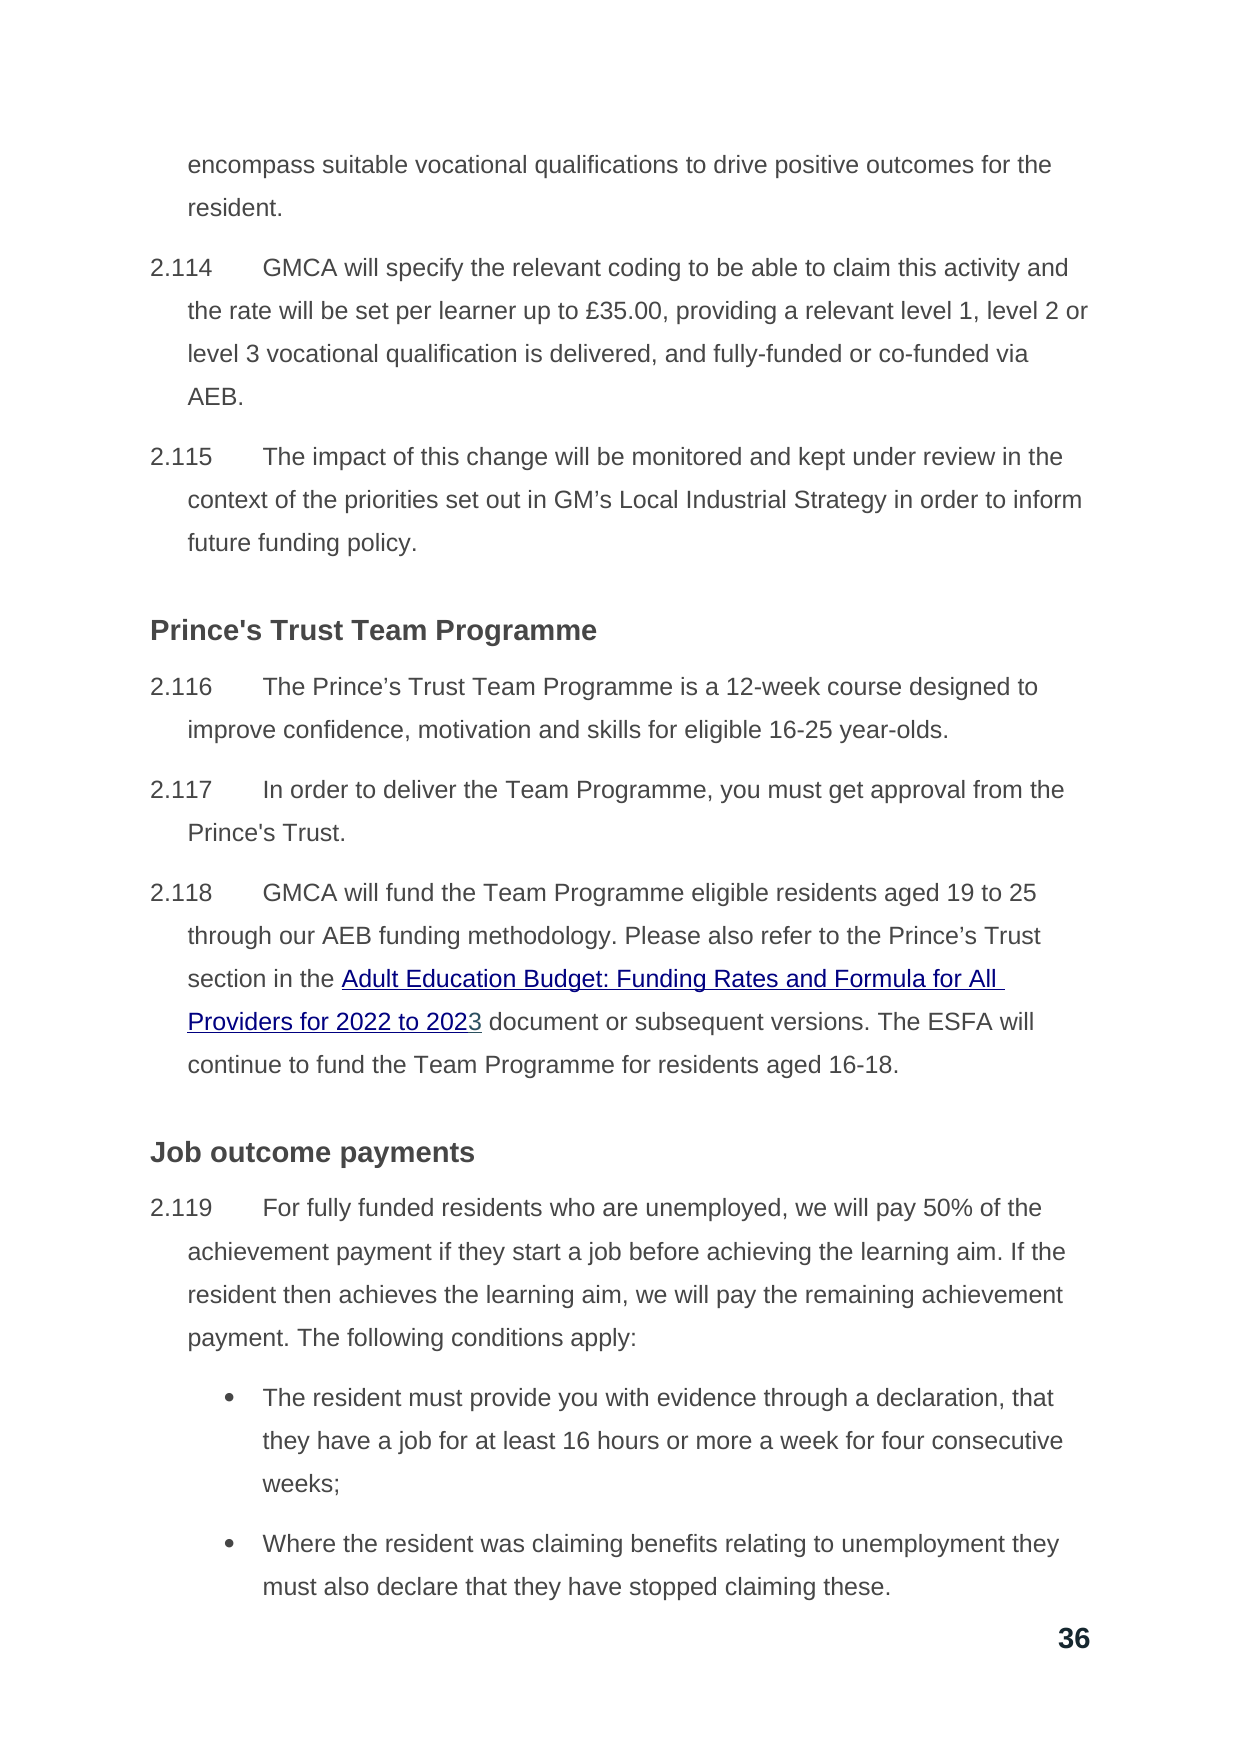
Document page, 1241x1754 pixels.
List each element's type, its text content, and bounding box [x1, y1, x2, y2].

list The resident must provide you with evidence through a declaration, that they have a job for at least 16 hours or more a week for four consecutive weeks; [225, 1382, 1090, 1498]
text 2.117 In order to deliver the Team Programme, you must get approval from the Prince's Trust. [150, 774, 1090, 846]
subtitle Job outcome payments [150, 1135, 1090, 1168]
text 2.119 For fully funded residents who are unemployed, we will pay 50% of the achievement payment if they start a job before achieving the learning aim. If the resident then achieves the learning aim, we will pay the remaining achievement payment. The following conditions apply: [150, 1193, 1090, 1351]
subtitle Prince's Trust Team Programme [150, 613, 1090, 647]
text encompass suitable vocational qualifications to drive positive outcomes for the resident. [150, 150, 1090, 222]
list Where the resident was claiming benefits relating to unemployment they must also declare that they have stopped claiming these. [225, 1529, 1090, 1601]
text 2.118 GMCA will fund the Team Programme eligible residents aged 19 to 25 through our AEB funding methodology. Please also refer to the Prince’s Trust section in the Adult Education Budget: Funding Rates and Formula for All Providers for 2022 to 2023 document or subsequent versions. The ESFA will continue to fund the Team Programme for residents aged 16-18. [150, 877, 1090, 1079]
text 2.116 The Prince’s Trust Team Programme is a 12-week course designed to improve confidence, motivation and skills for eligible 16-25 year-olds. [150, 672, 1090, 743]
text 2.114 GMCA will specify the relevant coding to be able to claim this activity and the rate will be set per learner up to £35.00, providing a relevant level 1, level 2 or level 3 vocational qualification is delivered, and fully-funded or co-funded via AEB. [150, 253, 1090, 411]
text 2.115 The impact of this change will be monitored and kept under review in the context of the priorities set out in GM’s Local Industrial Strategy in order to inform future funding policy. [150, 442, 1090, 557]
